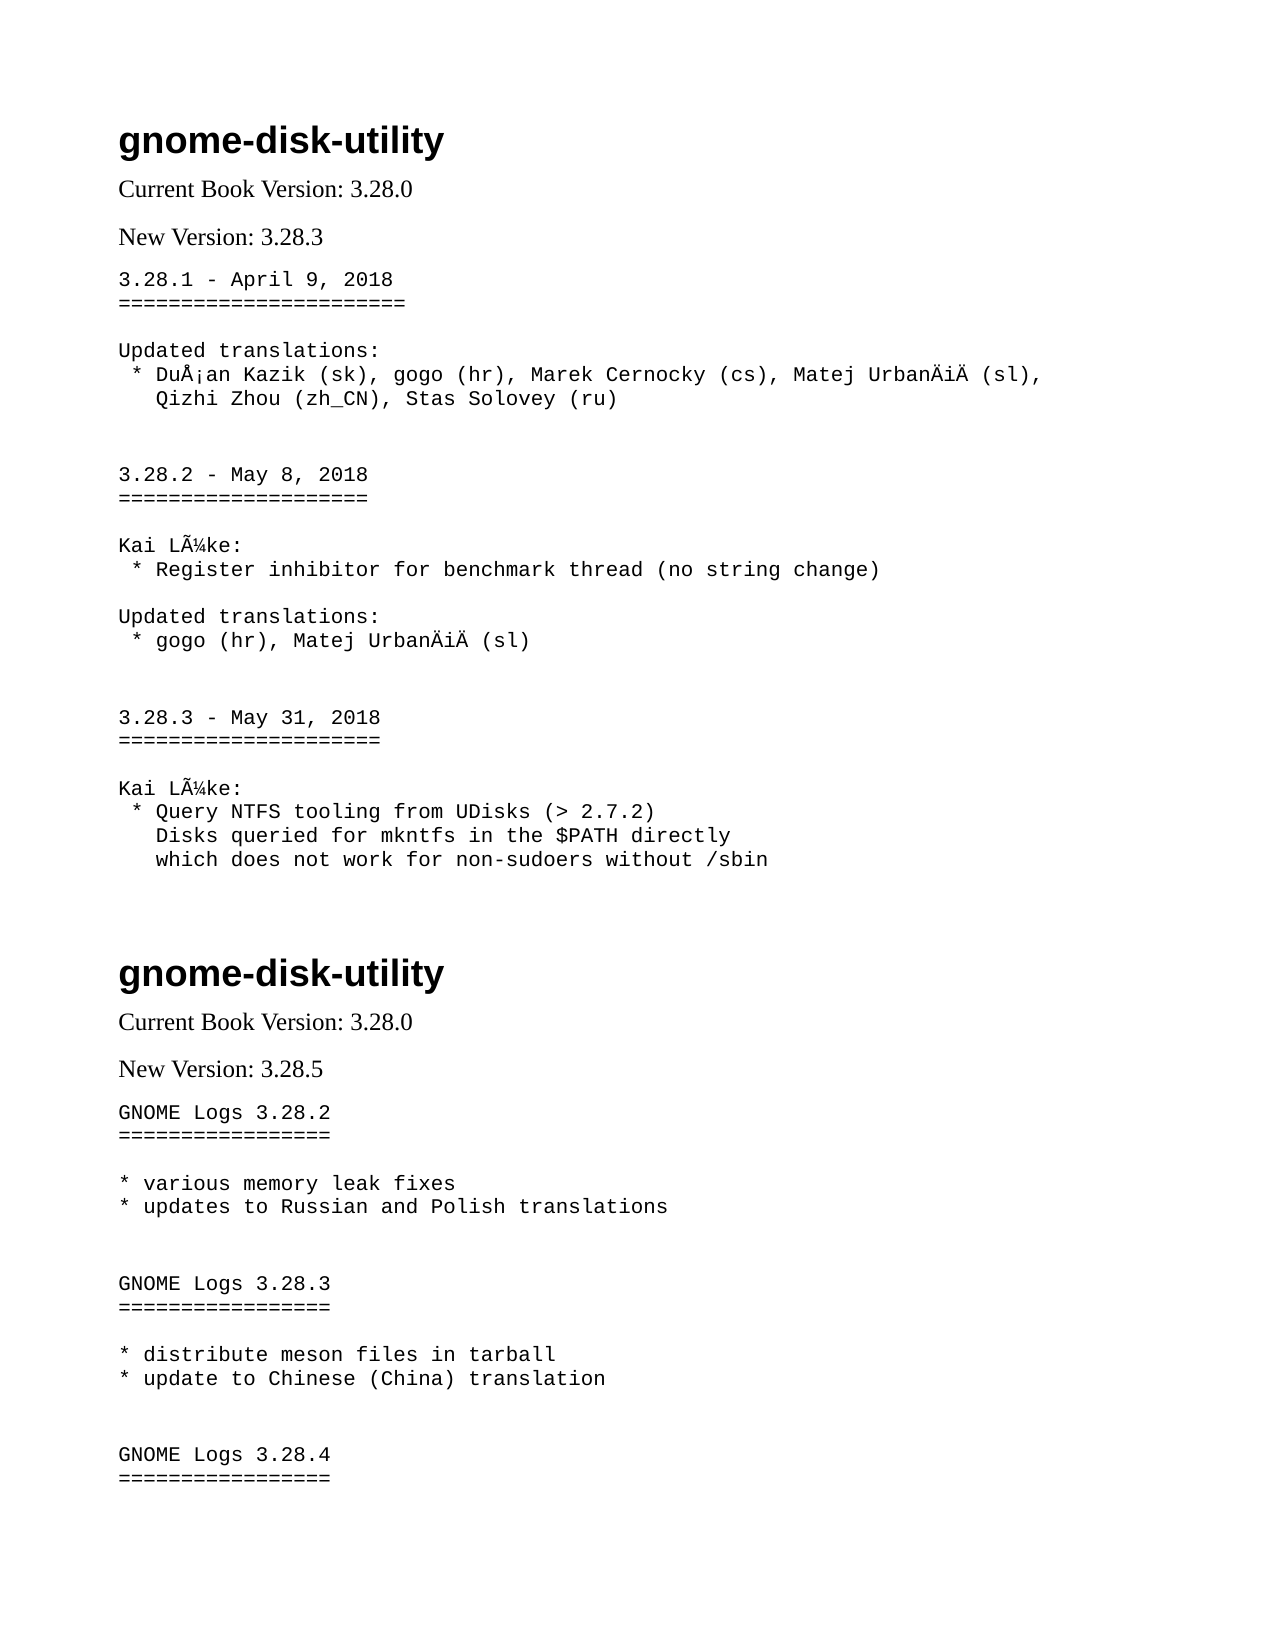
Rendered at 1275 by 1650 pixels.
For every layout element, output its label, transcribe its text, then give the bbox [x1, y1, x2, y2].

text GNOME Logs 3.28.2 [118, 1102, 1157, 1125]
text 3.28.1 - April 9, 2018 [118, 269, 1157, 293]
text 3.28.2 - May 8, 2018 [118, 464, 1157, 488]
text ===================== [118, 730, 1157, 754]
text * Query NTFS tooling from UDisks (> 2.7.2) [118, 801, 1157, 825]
text Kai LÃ¼ke: [118, 535, 1157, 559]
text GNOME Logs 3.28.3 [118, 1273, 1157, 1297]
text * various memory leak fixes [118, 1173, 1157, 1196]
text Kai LÃ¼ke: [118, 778, 1157, 801]
text ================= [118, 1468, 1157, 1492]
text New Version: 3.28.3 [118, 222, 1157, 251]
text * Register inhibitor for benchmark thread (no string change) [118, 559, 1157, 583]
text ================= [118, 1125, 1157, 1149]
text GNOME Logs 3.28.4 [118, 1444, 1157, 1468]
text * updates to Russian and Polish translations [118, 1196, 1157, 1220]
text Disks queried for mkntfs in the $PATH directly [118, 825, 1157, 849]
text ==================== [118, 488, 1157, 512]
text ================= [118, 1297, 1157, 1320]
text which does not work for non-sudoers without /sbin [118, 849, 1157, 872]
text Qizhi Zhou (zh_CN), Stas Solovey (ru) [118, 388, 1157, 411]
text * distribute meson files in tarball [118, 1344, 1157, 1368]
text Current Book Version: 3.28.0 [118, 1007, 1157, 1035]
text ======================= [118, 293, 1157, 317]
text * DuÅ¡an Kazik (sk), gogo (hr), Marek Cernocky (cs), Matej UrbanÄiÄ (sl), [118, 364, 1157, 388]
subtitle gnome-disk-utility [118, 118, 1157, 162]
text Updated translations: [118, 340, 1157, 364]
subtitle gnome-disk-utility [118, 950, 1157, 994]
text Updated translations: [118, 606, 1157, 630]
text * update to Chinese (China) translation [118, 1368, 1157, 1391]
text 3.28.3 - May 31, 2018 [118, 707, 1157, 730]
text New Version: 3.28.5 [118, 1054, 1157, 1083]
text Current Book Version: 3.28.0 [118, 174, 1157, 203]
text * gogo (hr), Matej UrbanÄiÄ (sl) [118, 630, 1157, 654]
